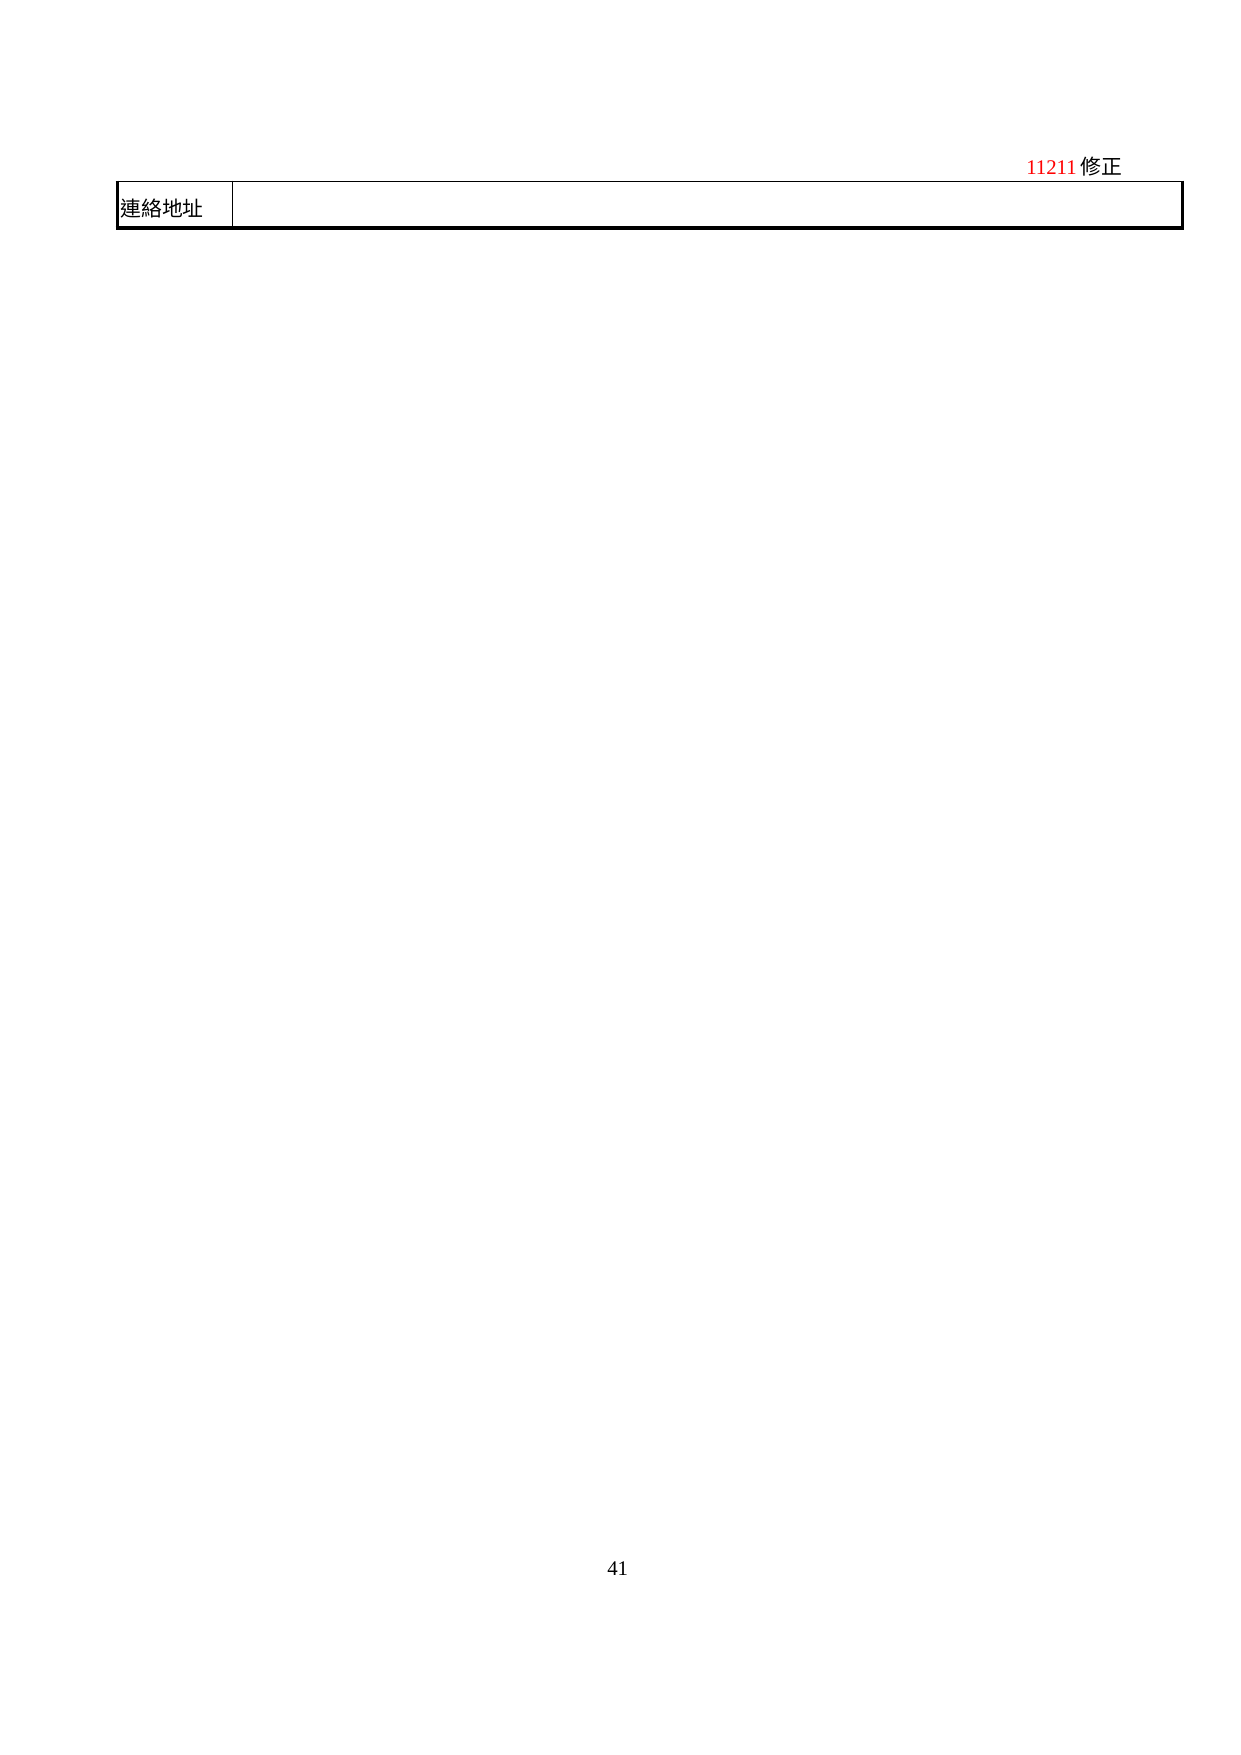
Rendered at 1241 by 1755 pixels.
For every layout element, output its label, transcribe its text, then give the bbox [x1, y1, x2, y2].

table_cell [233, 182, 1181, 226]
table_cell 連絡地址 [119, 182, 232, 226]
